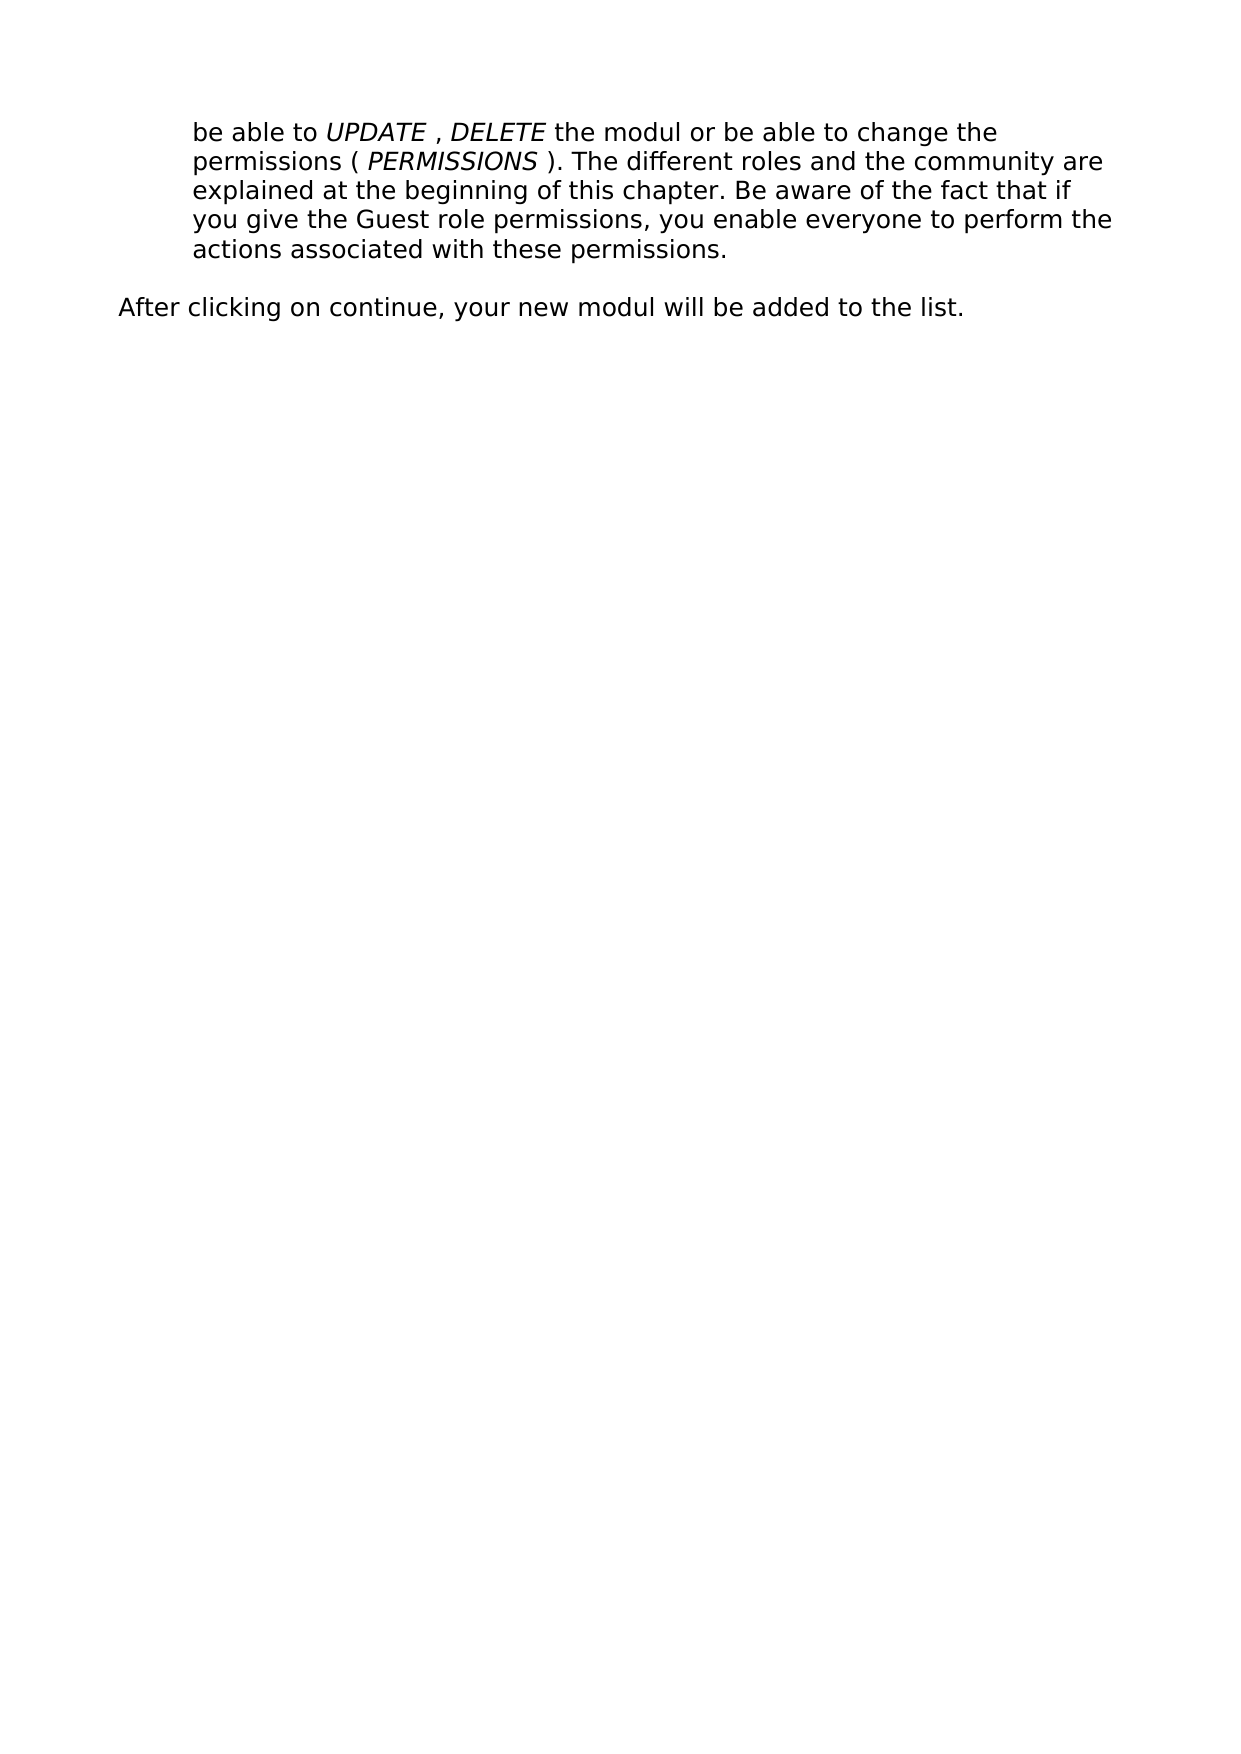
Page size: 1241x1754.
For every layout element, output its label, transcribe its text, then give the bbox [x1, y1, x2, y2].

list be able to UPDATE , DELETE the modul or be able to change the permissions ( PERMISSIONS ). The different roles and the community are explained at the beginning of this chapter. Be aware of the fact that if you give the Guest role permissions, you enable everyone to perform the actions associated with these permissions. [177, 118, 1122, 264]
text After clicking on continue, your new modul will be added to the list. [118, 293, 1122, 323]
